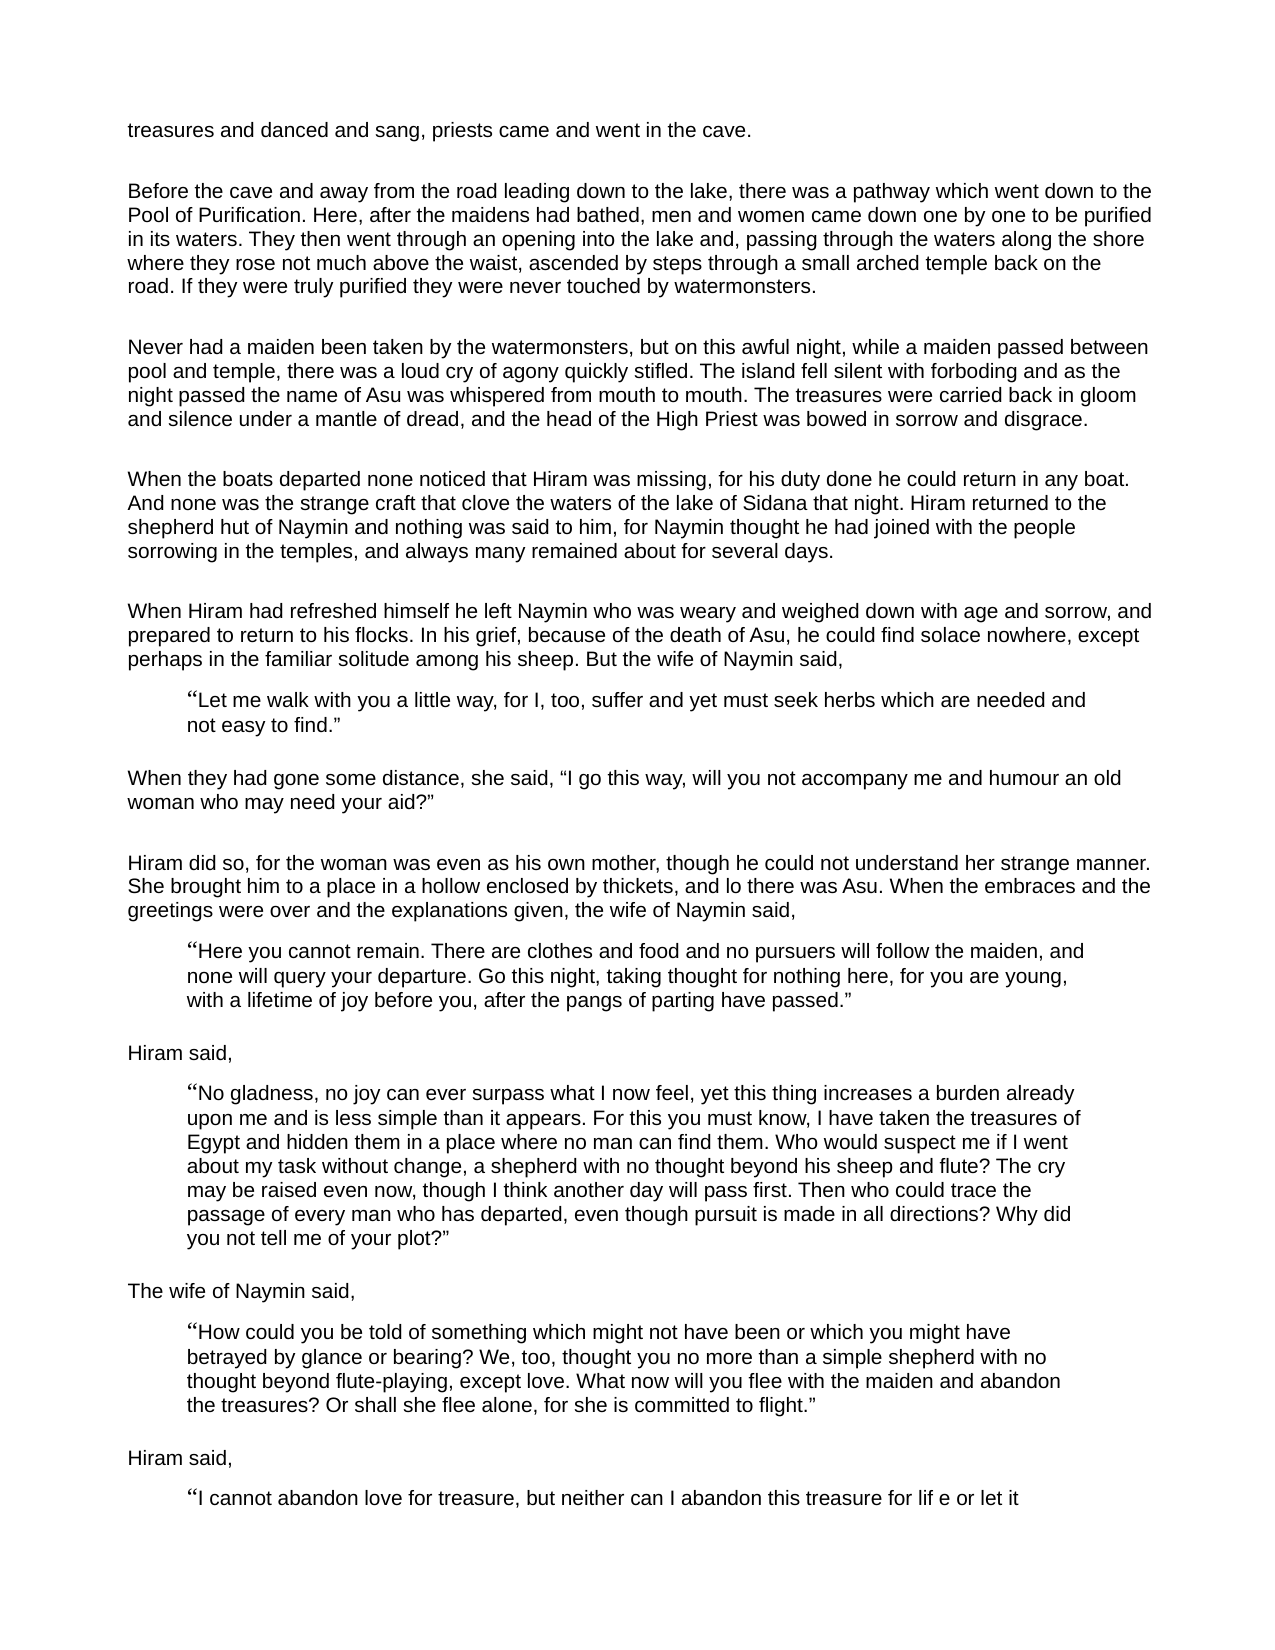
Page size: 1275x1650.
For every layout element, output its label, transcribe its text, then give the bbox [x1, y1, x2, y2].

text Hiram said, [127, 1446, 1154, 1470]
text “Let me walk with you a little way, for I, too, suffer and yet must seek herbs which are needed and not easy to find.” [187, 684, 1095, 736]
text When Hiram had refreshed himself he left Naymin who was weary and weighed down with age and sorrow, and prepared to return to his flocks. In his grief, because of the death of Asu, he could find solace nowhere, except perhaps in the familiar solitude among his sheep. But the wife of Naymin said, [127, 575, 1154, 671]
text “How could you be told of something which might not have been or which you might have betrayed by glance or bearing? We, too, thought you no more than a simple shepherd with no thought beyond flute-playing, except love. What now will you flee with the maiden and abandon the treasures? Or shall she flee alone, for she is committed to flight.” [187, 1316, 1095, 1416]
text Hiram did so, for the woman was even as his own mother, though he could not understand her strange manner. She brought him to a place in a hollow enclosed by thickets, and lo there was Asu. When the embraces and the greetings were over and the explanations given, the wife of Naymin said, [127, 826, 1154, 922]
text Never had a maiden been taken by the watermonsters, but on this awful night, while a maiden passed between pool and temple, there was a loud cry of agony quickly stifled. The island fell silent with forboding and as the night passed the name of Asu was whispered from mouth to mouth. The treasures were carried back in gloom and silence under a mantle of dread, and the head of the High Priest was bowed in sorrow and disgrace. [127, 311, 1154, 431]
text “Here you cannot remain. There are clothes and food and no pursuers will follow the maiden, and none will query your departure. Go this night, taking thought for nothing here, for you are young, with a lifetime of joy before you, after the pangs of parting have passed.” [187, 935, 1095, 1011]
text When they had gone some distance, she said, “I go this way, will you not accompany me and humour an old woman who may need your aid?” [127, 766, 1154, 814]
text “I cannot abandon love for treasure, but neither can I abandon this treasure for lif e or let it [187, 1482, 1095, 1511]
text “No gladness, no joy can ever surpass what I now feel, yet this thing increases a burden already upon me and is less simple than it appears. For this you must know, I have taken the treasures of Egypt and hidden them in a place where no man can find them. Who would suspect me if I went about my task without change, a shepherd with no thought beyond his sheep and flute? The cry may be raised even now, though I think another day will pass first. Then who could trace the passage of every man who has departed, even though pursuit is made in all directions? Why did you not tell me of your plot?” [187, 1077, 1095, 1250]
text Hiram said, [127, 1041, 1154, 1065]
text Before the cave and away from the road leading down to the lake, there was a pathway which went down to the Pool of Purification. Here, after the maidens had bathed, men and women came down one by one to be purified in its waters. They then went through an opening into the lake and, passing through the waters along the shore where they rose not much above the waist, ascended by steps through a small arched temple back on the road. If they were truly purified they were never touched by watermonsters. [127, 154, 1154, 298]
text The wife of Naymin said, [127, 1279, 1154, 1303]
text When the boats departed none noticed that Hiram was missing, for his duty done he could return in any boat. And none was the strange craft that clove the waters of the lake of Sidana that night. Hiram returned to the shepherd hut of Naymin and nothing was said to him, for Naymin thought he had joined with the people sorrowing in the temples, and always many remained about for several days. [127, 443, 1154, 563]
text treasures and danced and sang, priests came and went in the cave. [127, 118, 1154, 142]
